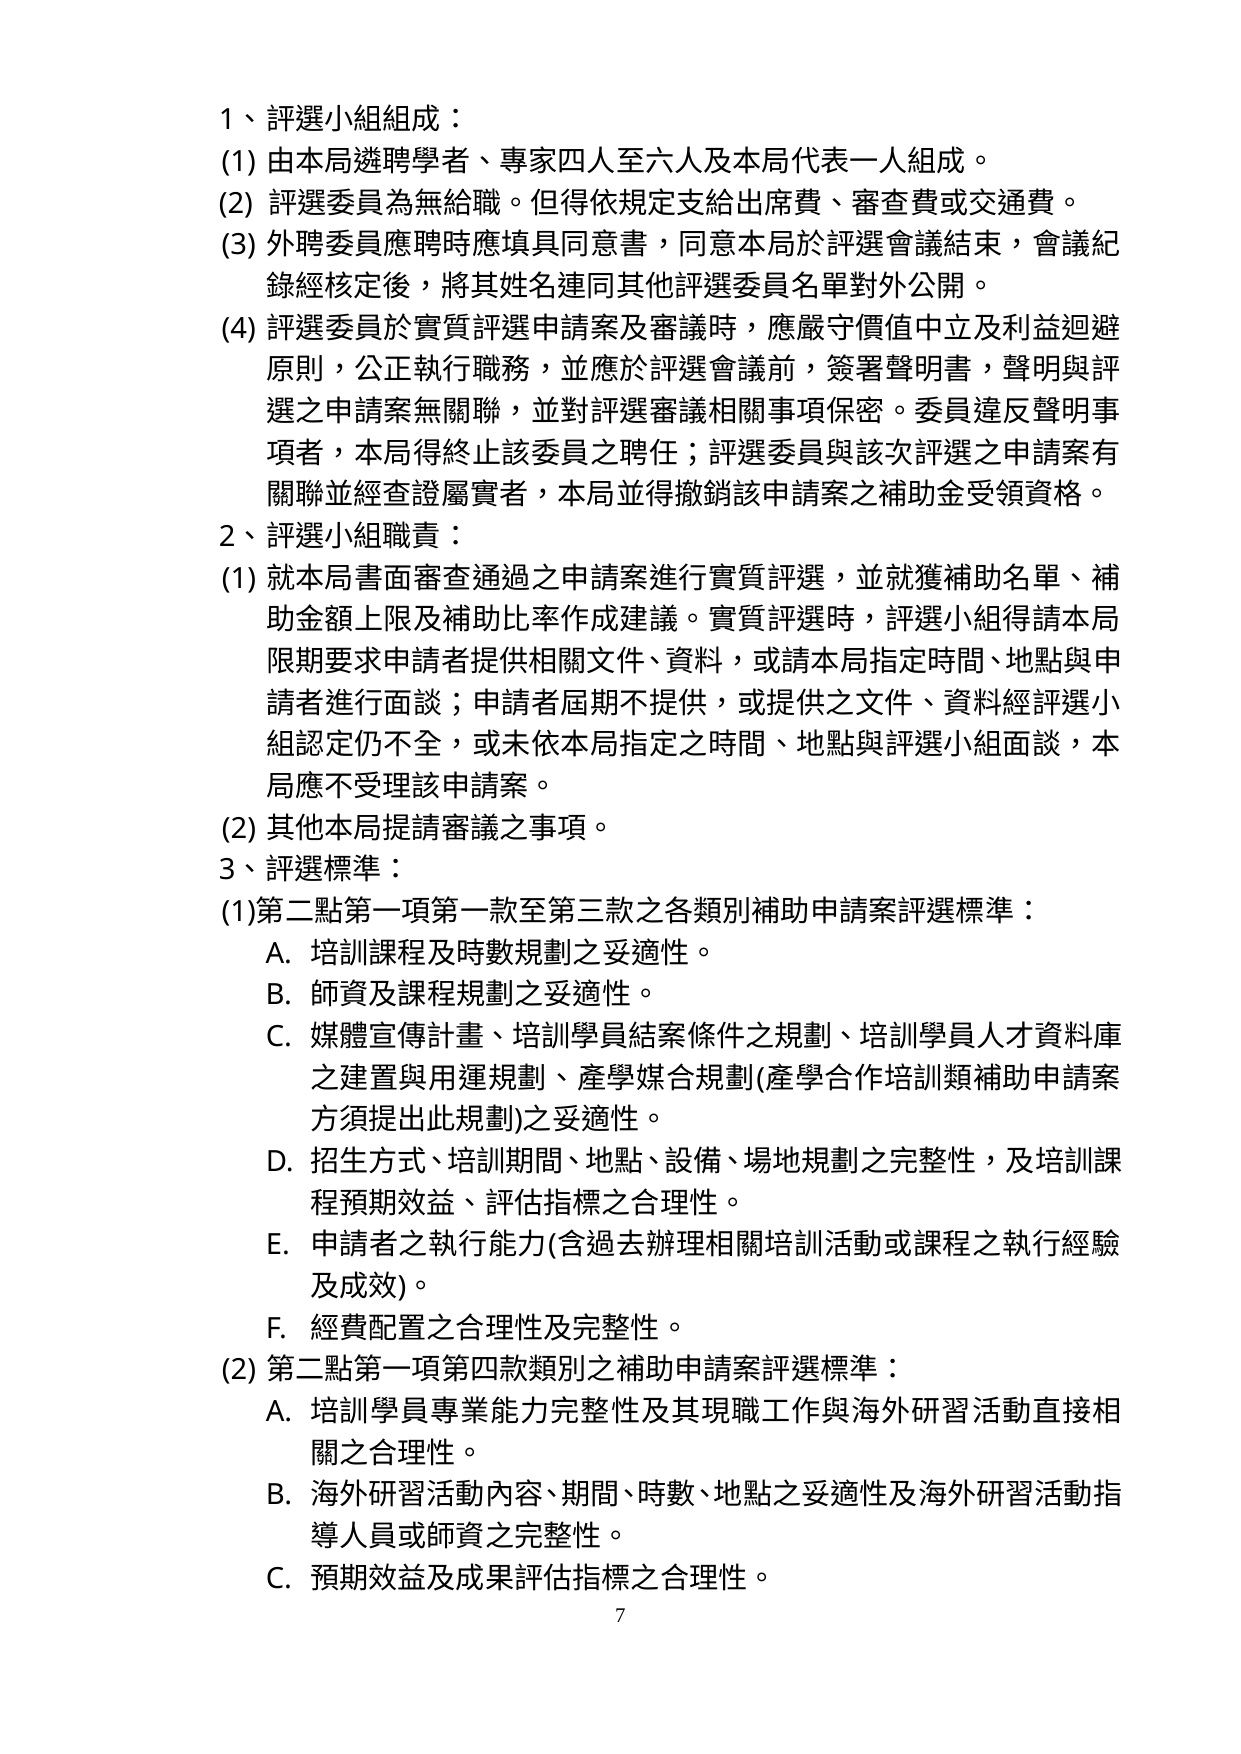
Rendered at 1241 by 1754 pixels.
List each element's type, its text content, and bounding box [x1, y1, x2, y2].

list 海外研習活動內容、期間、時數、地點之妥適性及海外研習活動指導人員或師資之完整性。 [266, 1471, 1122, 1555]
list 培訓課程及時數規劃之妥適性。 [265, 930, 1122, 971]
list 第二點第一項第四款類別之補助申請案評選標準： [222, 1346, 1122, 1388]
list 評選標準： [218, 846, 1122, 888]
list 師資及課程規劃之妥適性。 [265, 971, 1122, 1013]
list 預期效益及成果評估指標之合理性。 [266, 1555, 1122, 1596]
list 外聘委員應聘時應填具同意書，同意本局於評選會議結束，會議紀錄經核定後，將其姓名連同其他評選委員名單對外公開。 [221, 221, 1122, 305]
list 申請者之執行能力(含過去辦理相關培訓活動或課程之執行經驗及成效)。 [266, 1221, 1122, 1305]
list 評選小組職責： [218, 513, 1122, 555]
list 評選委員為無給職。但得依規定支給出席費、審查費或交通費。 [218, 180, 1122, 221]
list 由本局遴聘學者、專家四人至六人及本局代表一人組成。 [221, 138, 1122, 180]
list 招生方式、培訓期間、地點、設備、場地規劃之完整性，及培訓課程預期效益、評估指標之合理性。 [266, 1138, 1122, 1221]
text (1)第二點第一項第一款至第三款之各類別補助申請案評選標準： [221, 888, 1122, 930]
list 其他本局提請審議之事項。 [222, 805, 1122, 846]
list 評選委員於實質評選申請案及審議時，應嚴守價值中立及利益迴避原則，公正執行職務，並應於評選會議前，簽署聲明書，聲明與評選之申請案無關聯，並對評選審議相關事項保密。委員違反聲明事項者，本局得終止該委員之聘任；評選委員與該次評選之申請案有關聯並經查證屬實者，本局並得撤銷該申請案之補助金受領資格。 [221, 305, 1122, 513]
list 媒體宣傳計畫、培訓學員結案條件之規劃、培訓學員人才資料庫之建置與用運規劃、產學媒合規劃(產學合作培訓類補助申請案方須提出此規劃)之妥適性。 [266, 1013, 1122, 1138]
list 培訓學員專業能力完整性及其現職工作與海外研習活動直接相關之合理性。 [266, 1388, 1122, 1471]
list 評選小組組成： [218, 96, 1122, 138]
list 就本局書面審查通過之申請案進行實質評選，並就獲補助名單、補助金額上限及補助比率作成建議。實質評選時，評選小組得請本局限期要求申請者提供相關文件、資料，或請本局指定時間、地點與申請者進行面談；申請者屆期不提供，或提供之文件、資料經評選小組認定仍不全，或未依本局指定之時間、地點與評選小組面談，本局應不受理該申請案。 [222, 555, 1122, 805]
list 經費配置之合理性及完整性。 [266, 1305, 1122, 1346]
